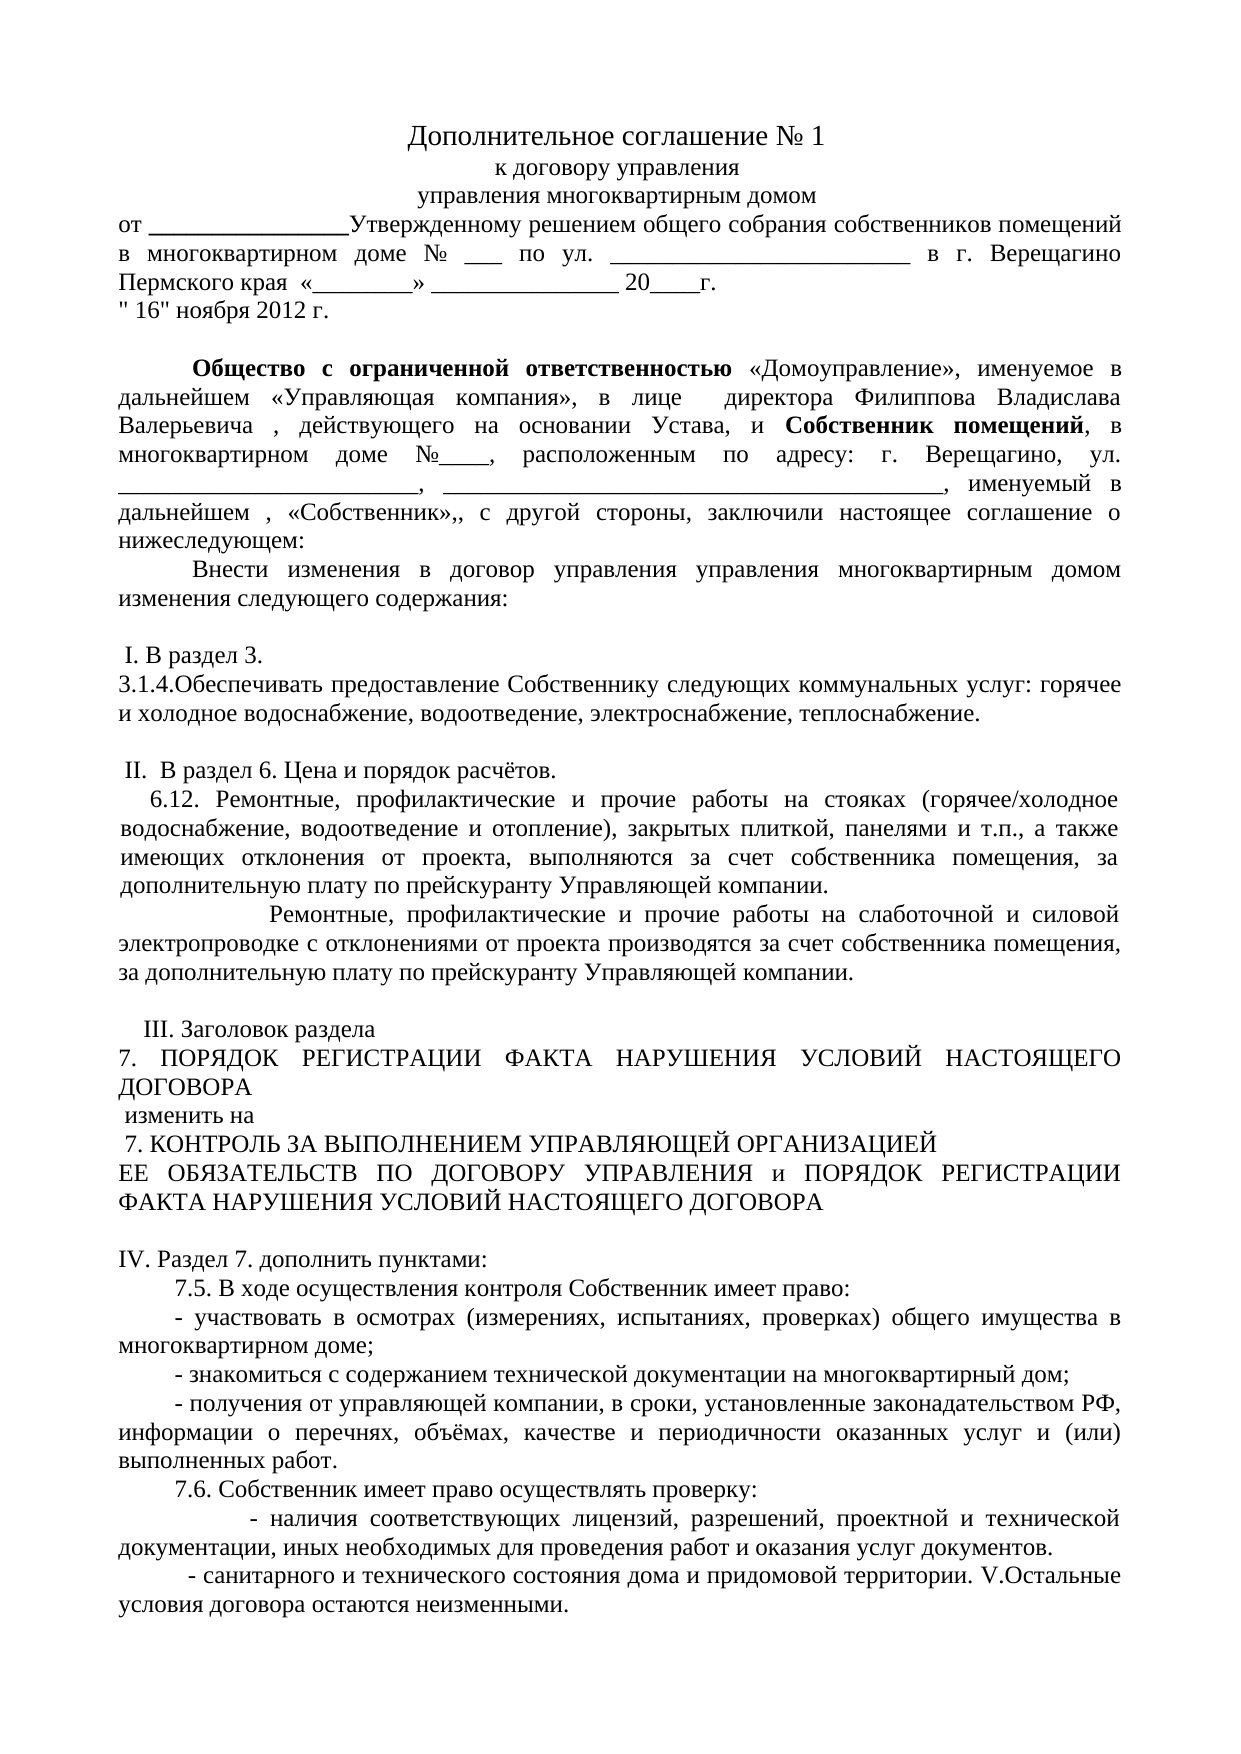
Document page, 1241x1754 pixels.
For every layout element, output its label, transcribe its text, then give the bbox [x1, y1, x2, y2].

text - знакомиться с содержанием технической документации на многоквартирный дом; [118, 1359, 1122, 1388]
text II. В раздел 6. Цена и порядок расчётов. [118, 755, 1122, 784]
text IV. Раздел 7. дополнить пунктами: [118, 1244, 1122, 1273]
text III. Заголовок раздела [118, 1014, 1122, 1043]
text 7. ПОРЯДОК РЕГИСТРАЦИИ ФАКТА НАРУШЕНИЯ УСЛОВИЙ НАСТОЯЩЕГО ДОГОВОРА [118, 1043, 1122, 1100]
text 3.1.4.Обеспечивать предоставление Собственнику следующих коммунальных услуг: горячее и холодное водоснабжение, водоотведение, электроснабжение, теплоснабжение. [118, 669, 1122, 727]
text Внести изменения в договор управления управления многоквартирным домом изменения следующего содержания: [118, 554, 1122, 612]
text " 16" ноября 2012 г. [118, 295, 1122, 324]
text Ремонтные, профилактические и прочие работы на слаботочной и силовой электропроводке с отклонениями от проекта производятся за счет собственника помещения, за дополнительную плату по прейскуранту Управляющей компании. [118, 899, 1122, 985]
text 6.12. Ремонтные, профилактические и прочие работы на стояках (горячее/холодное водоснабжение, водоотведение и отопление), закрытых плиткой, панелями и т.п., а также имеющих отклонения от проекта, выполняются за счет собственника помещения, за дополнительную плату по прейскуранту Управляющей компании. [120, 784, 1119, 899]
text изменить на [118, 1100, 1122, 1129]
text от ________________Утвержденному решением общего собрания собственников помещений в многоквартирном доме № ___ по ул. ________________________ в г. Верещагино Пермского края «________» _______________ 20____г. [118, 209, 1122, 295]
text Общество с ограниченной ответственностью «Домоуправление», именуемое в дальнейшем «Управляющая компания», в лице директора Филиппова Владислава Валерьевича , действующего на основании Устава, и Собственник помещений, в многоквартирном доме №____, расположенным по адресу: г. Верещагино, ул. ________________________, ________________________________________, именуемый в дальнейшем , «Собственник»,, с другой стороны, заключили настоящее соглашение о нижеследующем: [118, 353, 1122, 554]
text - участвовать в осмотрах (измерениях, испытаниях, проверках) общего имущества в многоквартирном доме; [118, 1302, 1122, 1359]
text управления многоквартирным домом [118, 180, 1122, 209]
text 7.5. В ходе осуществления контроля Собственник имеет право: [118, 1273, 1122, 1302]
text - получения от управляющей компании, в сроки, установленные законадательством РФ, информации о перечнях, объёмах, качестве и периодичности оказанных услуг и (или) выполненных работ. [118, 1388, 1122, 1474]
text ЕЕ ОБЯЗАТЕЛЬСТВ ПО ДОГОВОРУ УПРАВЛЕНИЯ и ПОРЯДОК РЕГИСТРАЦИИ ФАКТА НАРУШЕНИЯ УСЛОВИЙ НАСТОЯЩЕГО ДОГОВОРА [118, 1158, 1122, 1215]
text 7.6. Собственник имеет право осуществлять проверку: [118, 1474, 1122, 1503]
text - наличия соответствующих лицензий, разрешений, проектной и технической документации, иных необходимых для проведения работ и оказания услуг документов. [118, 1503, 1122, 1560]
text - санитарного и технического состояния дома и придомовой территории. V.Остальные условия договора остаются неизменными. [118, 1560, 1122, 1618]
text Дополнительное соглашение № 1 [118, 118, 1122, 152]
text 7. КОНТРОЛЬ ЗА ВЫПОЛНЕНИЕМ УПРАВЛЯЮЩЕЙ ОРГАНИЗАЦИЕЙ [118, 1129, 1122, 1158]
text к договору управления [118, 152, 1122, 180]
text I. В раздел 3. [118, 640, 1122, 669]
